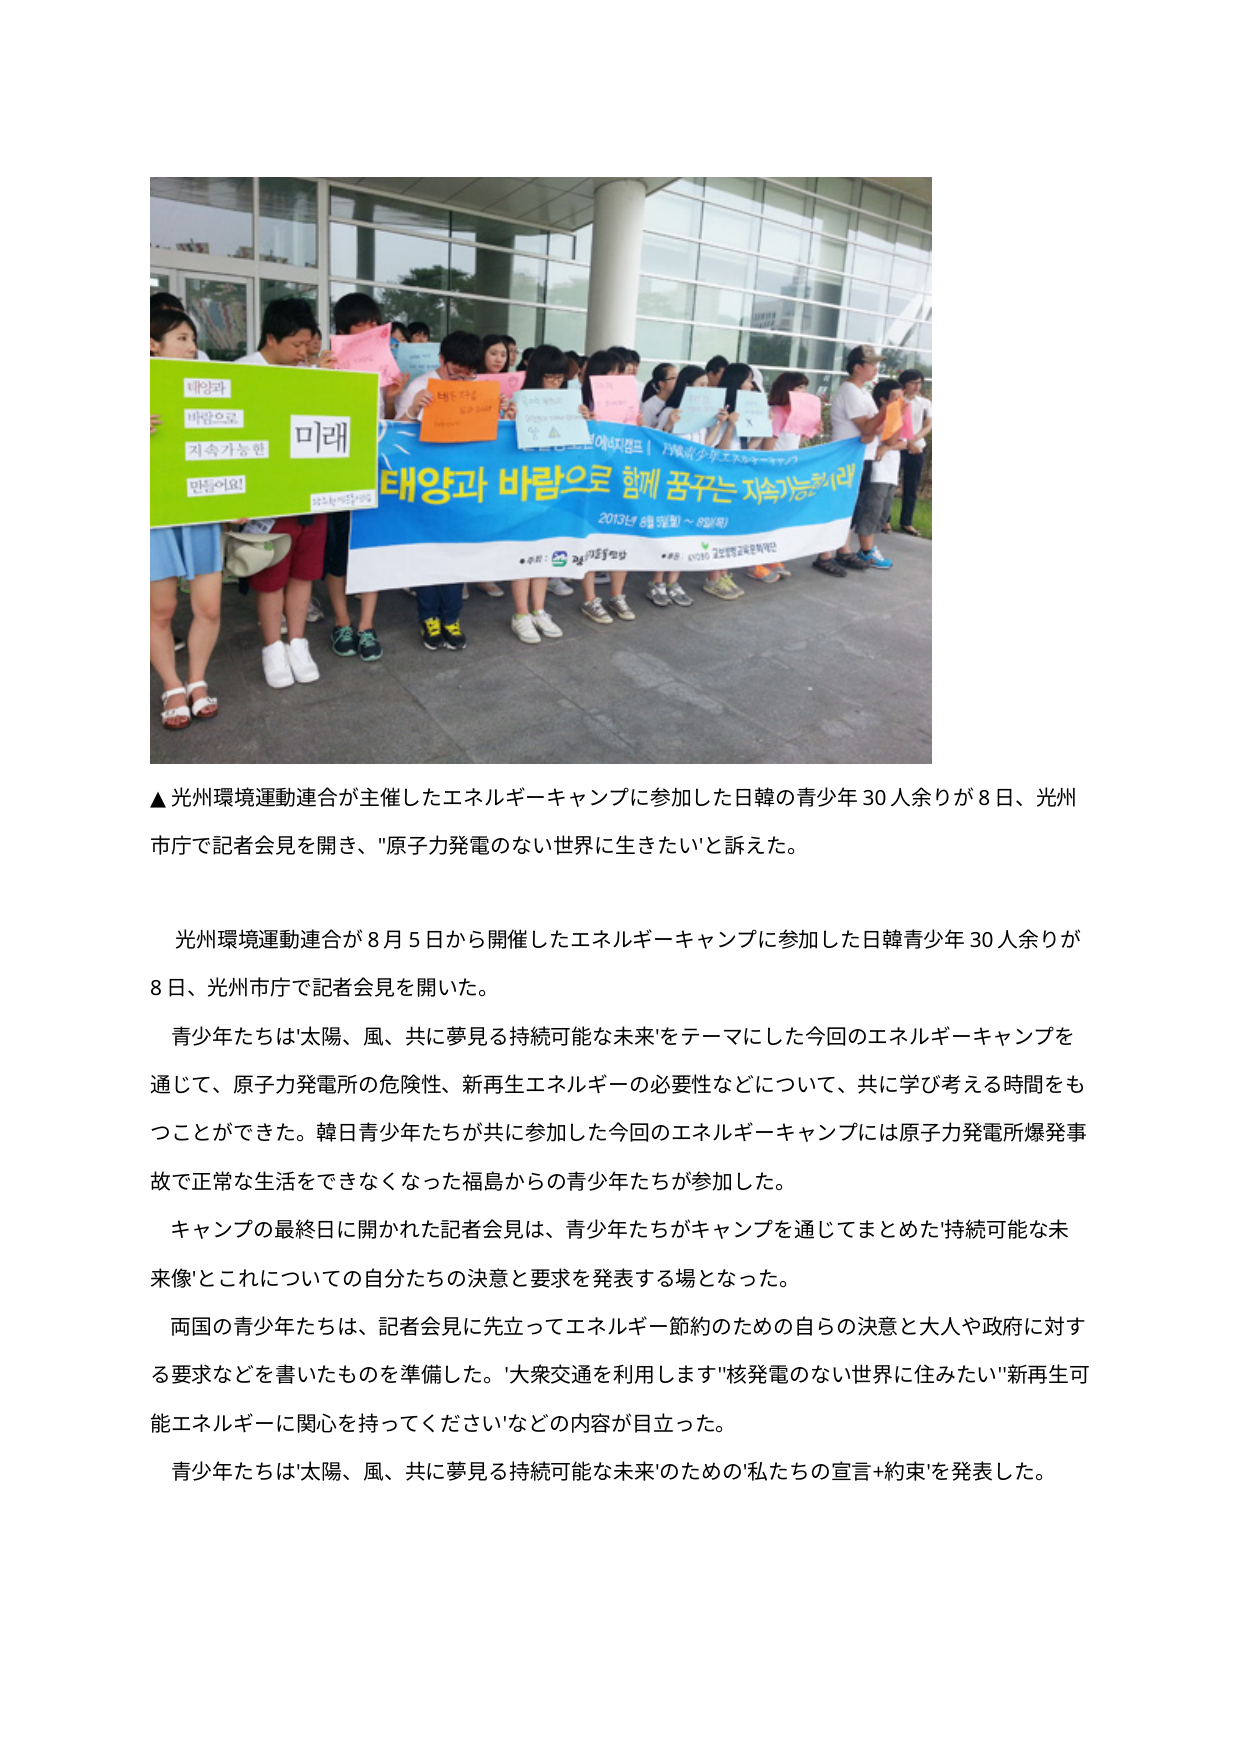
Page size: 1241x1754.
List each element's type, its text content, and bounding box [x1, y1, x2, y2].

text ▲ 光州環境運動連合が主催したエネルギーキャンプに参加した日韓の青少年30人余りが8日、光州市庁で記者会見を開き、"原子力発電のない世界に生きたい'と訴えた。 [150, 781, 1090, 859]
text キャンプの最終日に開かれた記者会見は、青少年たちがキャンプを通じてまとめた'持続可能な未来像'とこれについての自分たちの決意と要求を発表する場となった。 [150, 1213, 1090, 1292]
text 光州環境運動連合が8月5日から開催したエネルギーキャンプに参加した日韓青少年30人余りが8日、光州市庁で記者会見を開いた。 [150, 923, 1090, 1002]
picture [150, 177, 932, 764]
text 青少年たちは'太陽、風、共に夢見る持続可能な未来'をテーマにした今回のエネルギーキャンプを通じて、原子力発電所の危険性、新再生エネルギーの必要性などについて、共に学び考える時間をもつことができた。韓日青少年たちが共に参加した今回のエネルギーキャンプには原子力発電所爆発事故で正常な生活をできなくなった福島からの青少年たちが参加した。 [150, 1020, 1090, 1195]
text 青少年たちは'太陽、風、共に夢見る持続可能な未来'のための'私たちの宣言+約束'を発表した。 [150, 1455, 1090, 1486]
text 両国の青少年たちは、記者会見に先立ってエネルギー節約のための自らの決意と大人や政府に対する要求などを書いたものを準備した。'大衆交通を利用します''核発電のない世界に住みたい''新再生可能エネルギーに関心を持ってください'などの内容が目立った。 [150, 1310, 1090, 1437]
